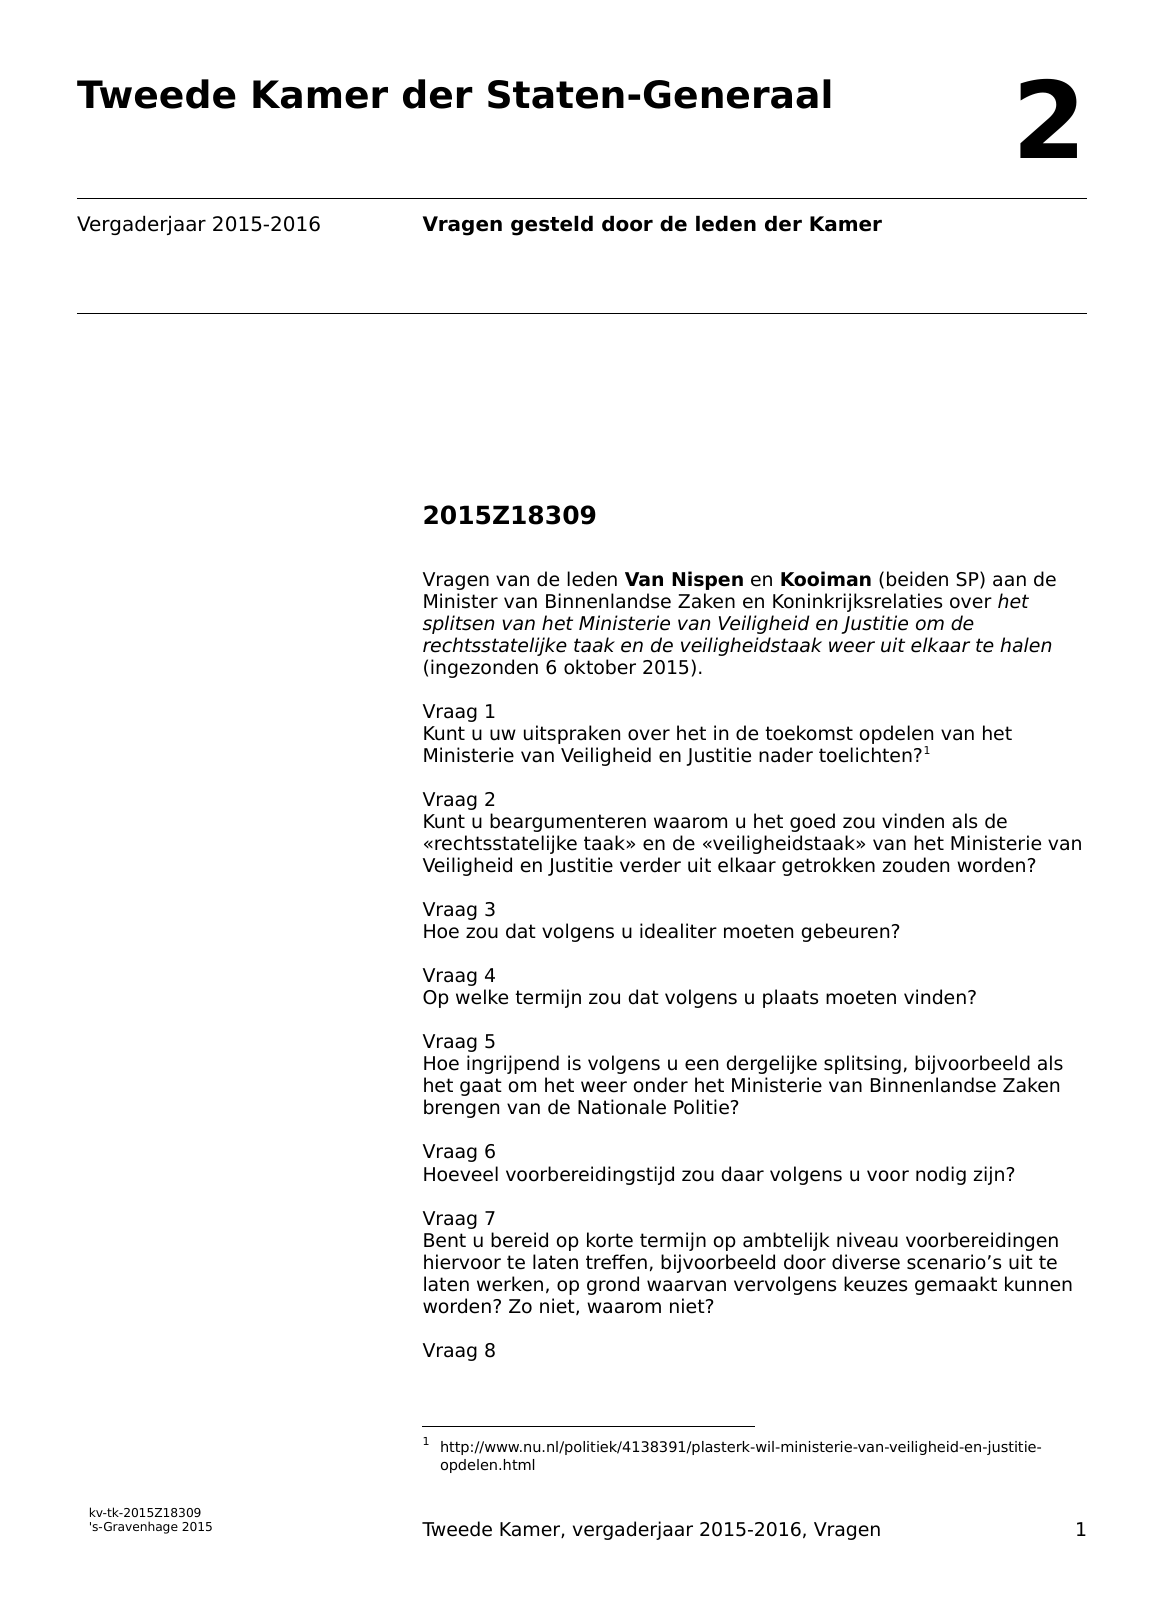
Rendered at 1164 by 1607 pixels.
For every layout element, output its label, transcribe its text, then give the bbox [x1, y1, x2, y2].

text Kunt u beargumenteren waarom u het goed zou vinden als de «rechtsstatelijke taak» en de «veiligheidstaak» van het Ministerie van Veiligheid en Justitie verder uit elkaar getrokken zouden worden? [422, 811, 1087, 877]
text Op welke termijn zou dat volgens u plaats moeten vinden? [422, 987, 1087, 1009]
text Vraag 5 [422, 1031, 1087, 1053]
text Vragen van de leden Van Nispen en Kooiman (beiden SP) aan de Minister van Binnenlandse Zaken en Koninkrijksrelaties over het splitsen van het Ministerie van Veiligheid en Justitie om de rechtsstatelijke taak en de veiligheidstaak weer uit elkaar te halen (ingezonden 6 oktober 2015). [422, 569, 1087, 679]
text Hoeveel voorbereidingstijd zou daar volgens u voor nodig zijn? [422, 1163, 1087, 1185]
table_header 2 [886, 59, 1087, 198]
text Bent u bereid op korte termijn op ambtelijk niveau voorbereidingen hiervoor te laten treffen, bijvoorbeeld door diverse scenario’s uit te laten werken, op grond waarvan vervolgens keuzes gemaakt kunnen worden? Zo niet, waarom niet? [422, 1229, 1087, 1317]
text Vraag 4 [422, 965, 1087, 987]
table_cell Vergaderjaar 2015-2016 [77, 199, 422, 313]
text Vraag 1 [422, 701, 1087, 723]
table_header Tweede Kamer der Staten-Generaal [77, 59, 886, 198]
text 's-Gravenhage 2015 [88, 1520, 323, 1534]
text Vraag 7 [422, 1208, 1087, 1229]
text Hoe zou dat volgens u idealiter moeten gebeuren? [422, 921, 1087, 943]
text http://www.nu.nl/politiek/4138391/plasterk-wil-ministerie-van-veiligheid-en-justitie-opdelen.html [422, 1435, 1087, 1474]
text Kunt u uw uitspraken over het in de toekomst opdelen van het Ministerie van Veiligheid en Justitie nader toelichten? [422, 723, 1087, 767]
text Vraag 2 [422, 789, 1087, 811]
table_cell Vragen gesteld door de leden der Kamer [422, 199, 1087, 313]
text Vraag 8 [422, 1340, 1087, 1362]
text Vraag 6 [422, 1141, 1087, 1163]
text Hoe ingrijpend is volgens u een dergelijke splitsing, bijvoorbeeld als het gaat om het weer onder het Ministerie van Binnenlandse Zaken brengen van de Nationale Politie? [422, 1053, 1087, 1119]
text 2015Z18309 [422, 501, 1087, 531]
text kv-tk-2015Z18309 [88, 1506, 323, 1520]
text Vraag 3 [422, 899, 1087, 921]
